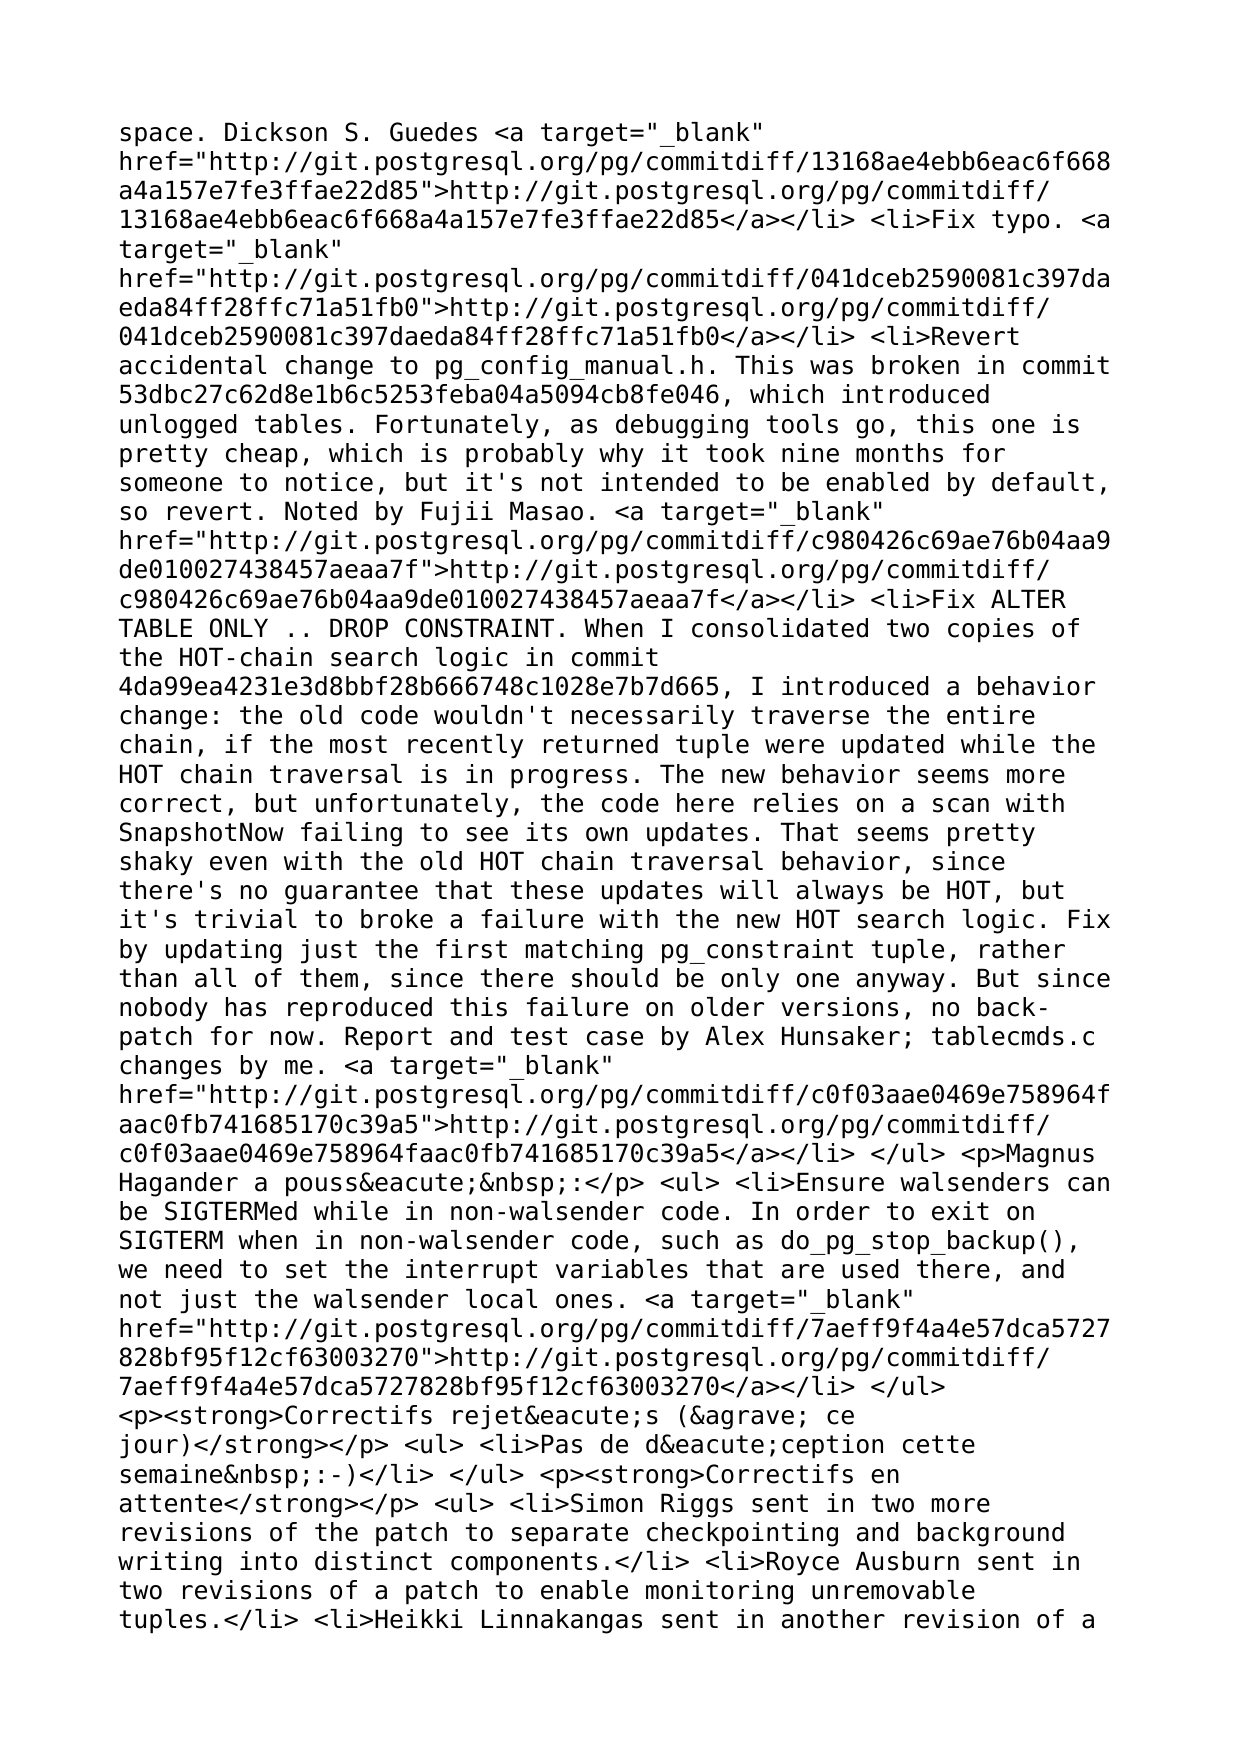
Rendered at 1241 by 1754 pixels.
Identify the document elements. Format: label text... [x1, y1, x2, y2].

text space. Dickson S. Guedes <a target="_blank" href="http://git.postgresql.org/pg/commitdiff/13168ae4ebb6eac6f668a4a157e7fe3ffae22d85">http://git.postgresql.org/pg/commitdiff/13168ae4ebb6eac6f668a4a157e7fe3ffae22d85</a></li> <li>Fix typo. <a target="_blank" href="http://git.postgresql.org/pg/commitdiff/041dceb2590081c397daeda84ff28ffc71a51fb0">http://git.postgresql.org/pg/commitdiff/041dceb2590081c397daeda84ff28ffc71a51fb0</a></li> <li>Revert accidental change to pg_config_manual.h. This was broken in commit 53dbc27c62d8e1b6c5253feba04a5094cb8fe046, which introduced unlogged tables. Fortunately, as debugging tools go, this one is pretty cheap, which is probably why it took nine months for someone to notice, but it's not intended to be enabled by default, so revert. Noted by Fujii Masao. <a target="_blank" href="http://git.postgresql.org/pg/commitdiff/c980426c69ae76b04aa9de010027438457aeaa7f">http://git.postgresql.org/pg/commitdiff/c980426c69ae76b04aa9de010027438457aeaa7f</a></li> <li>Fix ALTER TABLE ONLY .. DROP CONSTRAINT. When I consolidated two copies of the HOT-chain search logic in commit 4da99ea4231e3d8bbf28b666748c1028e7b7d665, I introduced a behavior change: the old code wouldn't necessarily traverse the entire chain, if the most recently returned tuple were updated while the HOT chain traversal is in progress. The new behavior seems more correct, but unfortunately, the code here relies on a scan with SnapshotNow failing to see its own updates. That seems pretty shaky even with the old HOT chain traversal behavior, since there's no guarantee that these updates will always be HOT, but it's trivial to broke a failure with the new HOT search logic. Fix by updating just the first matching pg_constraint tuple, rather than all of them, since there should be only one anyway. But since nobody has reproduced this failure on older versions, no back-patch for now. Report and test case by Alex Hunsaker; tablecmds.c changes by me. <a target="_blank" href="http://git.postgresql.org/pg/commitdiff/c0f03aae0469e758964faac0fb741685170c39a5">http://git.postgresql.org/pg/commitdiff/c0f03aae0469e758964faac0fb741685170c39a5</a></li> </ul> <p>Magnus Hagander a pouss&eacute;&nbsp;:</p> <ul> <li>Ensure walsenders can be SIGTERMed while in non-walsender code. In order to exit on SIGTERM when in non-walsender code, such as do_pg_stop_backup(), we need to set the interrupt variables that are used there, and not just the walsender local ones. <a target="_blank" href="http://git.postgresql.org/pg/commitdiff/7aeff9f4a4e57dca5727828bf95f12cf63003270">http://git.postgresql.org/pg/commitdiff/7aeff9f4a4e57dca5727828bf95f12cf63003270</a></li> </ul> <p><strong>Correctifs rejet&eacute;s (&agrave; ce jour)</strong></p> <ul> <li>Pas de d&eacute;ception cette semaine&nbsp;:-)</li> </ul> <p><strong>Correctifs en attente</strong></p> <ul> <li>Simon Riggs sent in two more revisions of the patch to separate checkpointing and background writing into distinct components.</li> <li>Royce Ausburn sent in two revisions of a patch to enable monitoring unremovable tuples.</li> <li>Heikki Linnakangas sent in another revision of a [118, 118, 1122, 1635]
